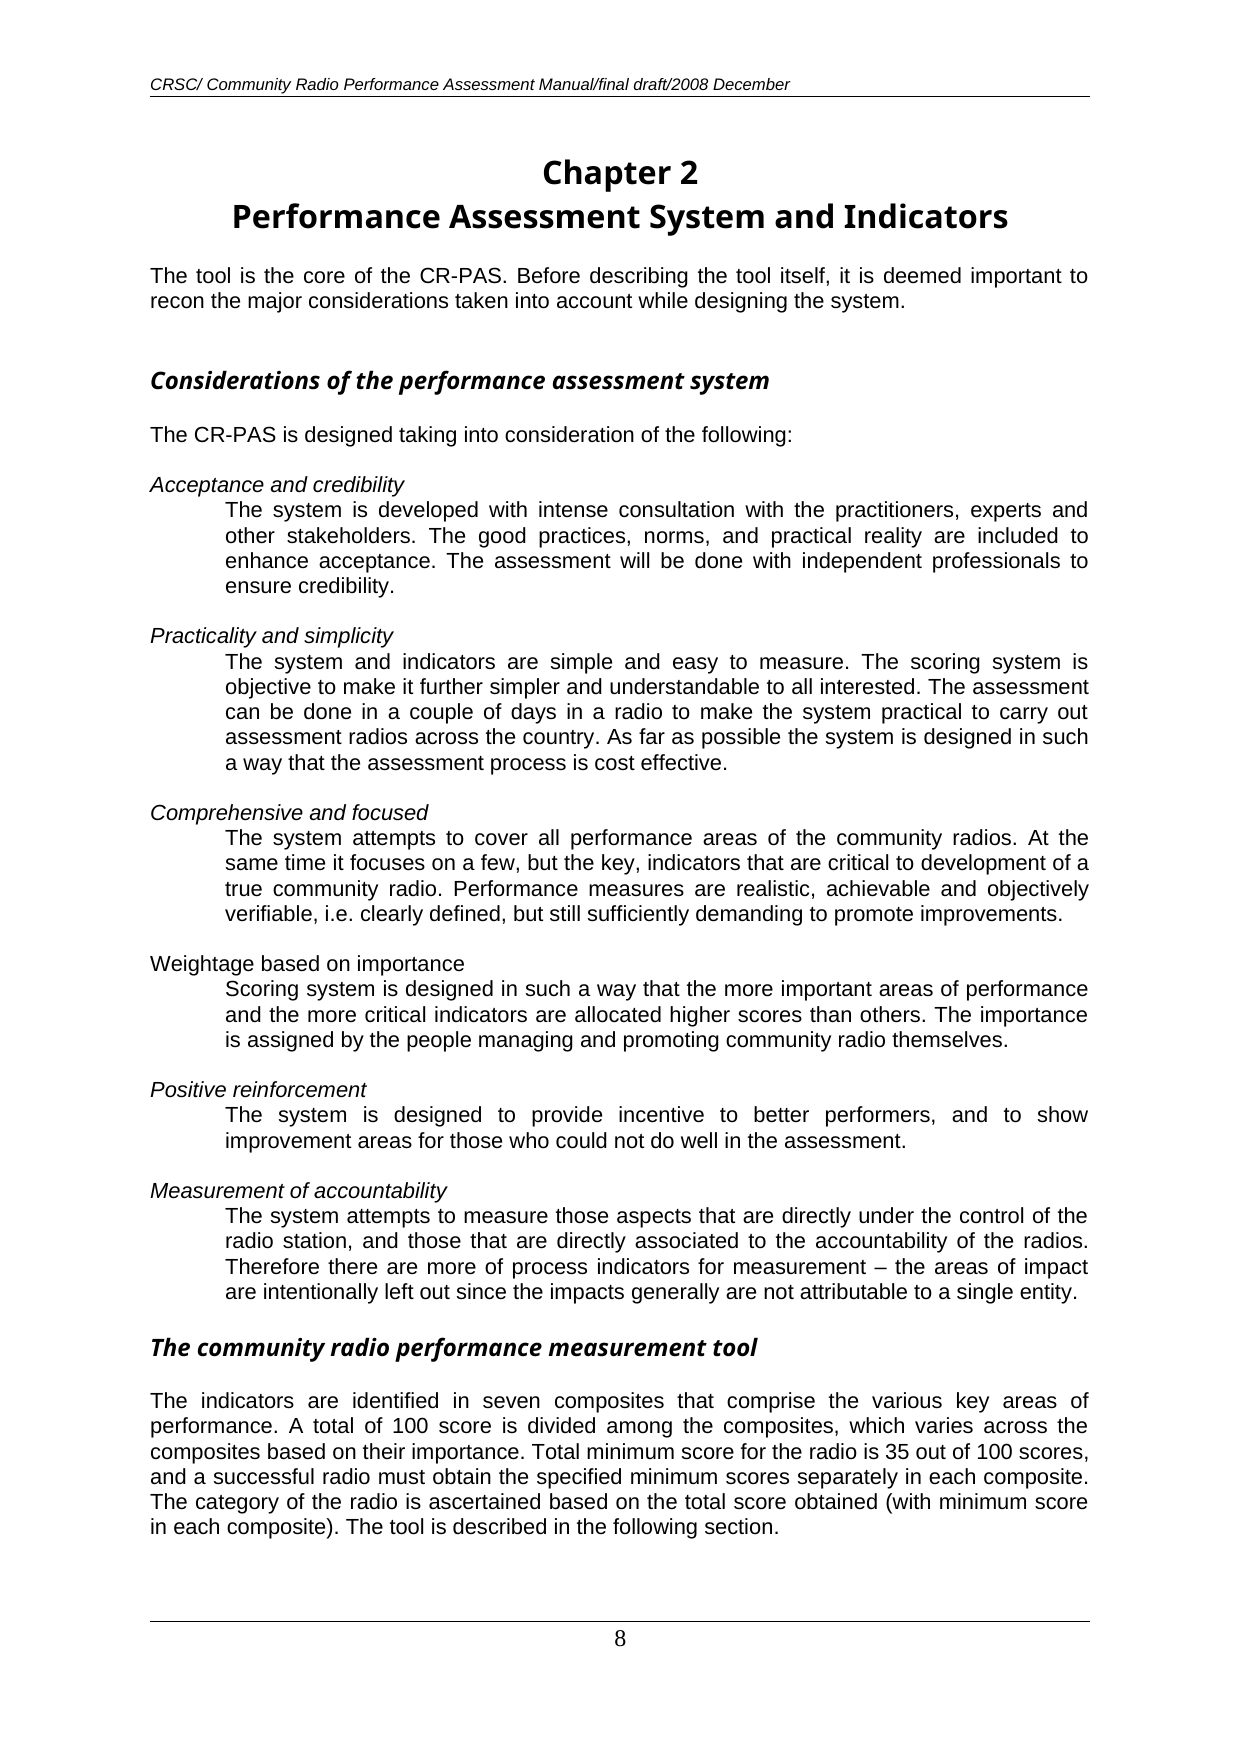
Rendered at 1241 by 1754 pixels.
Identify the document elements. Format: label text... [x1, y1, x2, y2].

text Acceptance and credibility [150, 472, 1090, 497]
text The system attempts to measure those aspects that are directly under the control of the radio station, and those that are directly associated to the accountability of the radios. Therefore there are more of process indicators for measurement – the areas of impact are intentionally left out since the impacts generally are not attributable to a single entity. [225, 1203, 1090, 1304]
subtitle Performance Assessment System and Indicators [150, 194, 1090, 238]
text Comprehensive and focused [150, 800, 1090, 825]
text Weightage based on importance [150, 951, 1090, 976]
text The system is developed with intense consultation with the practitioners, experts and other stakeholders. The good practices, norms, and practical reality are included to enhance acceptance. The assessment will be done with independent professionals to ensure credibility. [225, 497, 1090, 598]
subtitle The community radio performance measurement tool [150, 1330, 1090, 1363]
text Scoring system is designed in such a way that the more important areas of performance and the more critical indicators are allocated higher scores than others. The importance is assigned by the people managing and promoting community radio themselves. [225, 976, 1090, 1052]
text The system attempts to cover all performance areas of the community radios. At the same time it focuses on a few, but the key, indicators that are critical to development of a true community radio. Performance measures are realistic, achievable and objectively verifiable, i.e. clearly defined, but still sufficiently demanding to promote improvements. [225, 825, 1090, 926]
subtitle Considerations of the performance assessment system [150, 364, 1090, 397]
text Practicality and simplicity [150, 623, 1090, 649]
text Positive reinforcement [150, 1077, 1090, 1102]
text The tool is the core of the CR-PAS. Before describing the tool itself, it is deemed important to recon the major considerations taken into account while designing the system. [150, 263, 1090, 313]
text Measurement of accountability [150, 1178, 1090, 1203]
text The system and indicators are simple and easy to measure. The scoring system is objective to make it further simpler and understandable to all interested. The assessment can be done in a couple of days in a radio to make the system practical to carry out assessment radios across the country. As far as possible the system is designed in such a way that the assessment process is cost effective. [225, 649, 1090, 775]
text The CR-PAS is designed taking into consideration of the following: [150, 422, 1090, 447]
text The system is designed to provide incentive to better performers, and to show improvement areas for those who could not do well in the assessment. [225, 1102, 1090, 1153]
subtitle Chapter 2 [150, 150, 1090, 194]
text The indicators are identified in seven composites that comprise the various key areas of performance. A total of 100 score is divided among the composites, which varies across the composites based on their importance. Total minimum score for the radio is 35 out of 100 scores, and a successful radio must obtain the specified minimum scores separately in each composite. The category of the radio is ascertained based on the total score obtained (with minimum score in each composite). The tool is described in the following section. [150, 1388, 1090, 1539]
